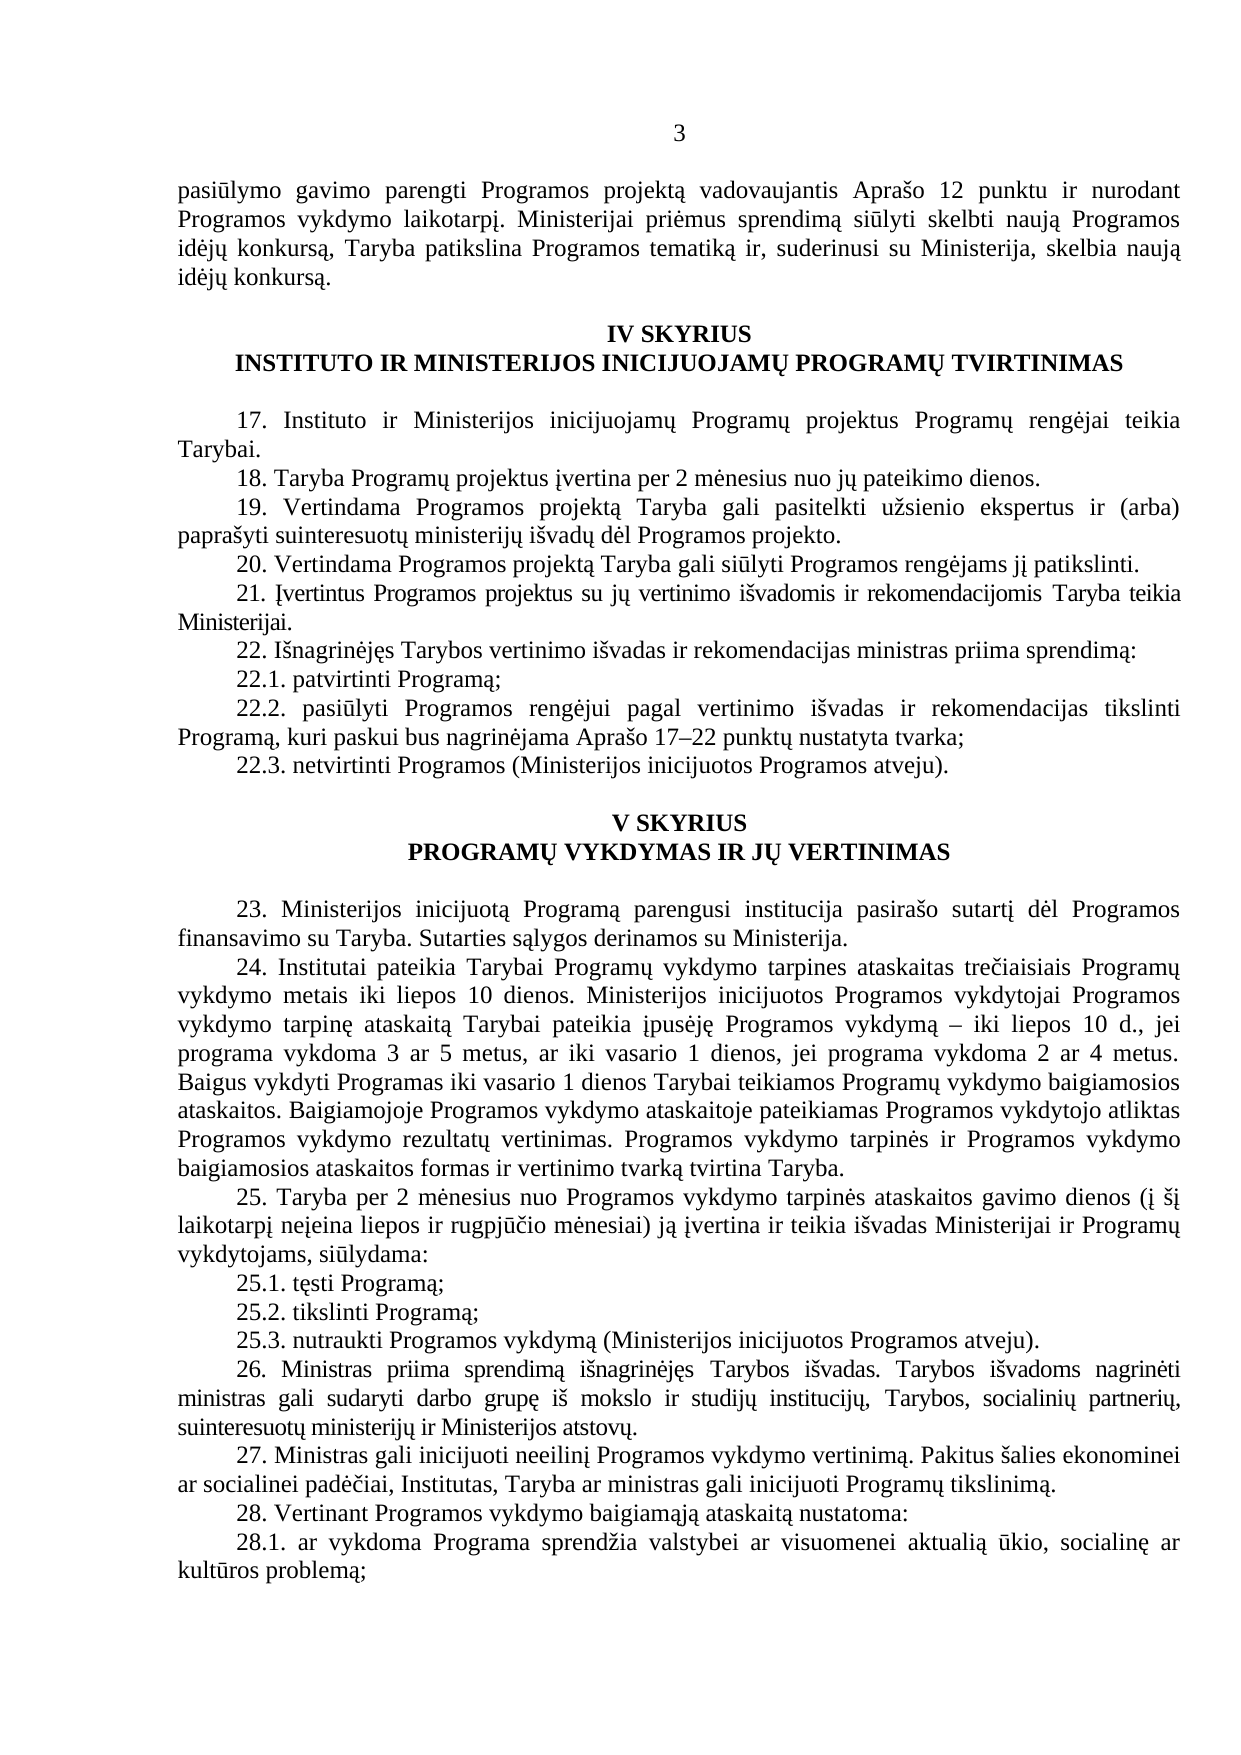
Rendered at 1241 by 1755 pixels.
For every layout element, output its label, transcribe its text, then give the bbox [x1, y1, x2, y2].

text 25.1. tęsti Programą; [177, 1268, 1181, 1297]
text 18. Taryba Programų projektus įvertina per 2 mėnesius nuo jų pateikimo dienos. [177, 463, 1181, 492]
text 21. Įvertintus Programos projektus su jų vertinimo išvadomis ir rekomendacijomis Taryba teikia Ministerijai. [177, 578, 1181, 635]
text 27. Ministras gali inicijuoti neeilinį Programos vykdymo vertinimą. Pakitus šalies ekonominei ar socialinei padėčiai, Institutas, Taryba ar ministras gali inicijuoti Programų tikslinimą. [177, 1440, 1181, 1498]
text 25. Taryba per 2 mėnesius nuo Programos vykdymo tarpinės ataskaitos gavimo dienos (į šį laikotarpį neįeina liepos ir rugpjūčio mėnesiai) ją įvertina ir teikia išvadas Ministerijai ir Programų vykdytojams, siūlydama: [177, 1182, 1181, 1268]
text 26. Ministras priima sprendimą išnagrinėjęs Tarybos išvadas. Tarybos išvadoms nagrinėti ministras gali sudaryti darbo grupę iš mokslo ir studijų institucijų, Tarybos, socialinių partnerių, suinteresuotų ministerijų ir Ministerijos atstovų. [177, 1354, 1181, 1440]
text 19. Vertindama Programos projektą Taryba gali pasitelkti užsienio ekspertus ir (arba) paprašyti suinteresuotų ministerijų išvadų dėl Programos projekto. [177, 492, 1181, 549]
text 28.1. ar vykdoma Programa sprendžia valstybei ar visuomenei aktualią ūkio, socialinę ar kultūros problemą; [177, 1527, 1181, 1584]
text 25.2. tikslinti Programą; [177, 1297, 1181, 1325]
text 28. Vertinant Programos vykdymo baigiamąją ataskaitą nustatoma: [177, 1498, 1181, 1527]
text 24. Institutai pateikia Tarybai Programų vykdymo tarpines ataskaitas trečiaisiais Programų vykdymo metais iki liepos 10 dienos. Ministerijos inicijuotos Programos vykdytojai Programos vykdymo tarpinę ataskaitą Tarybai pateikia įpusėję Programos vykdymą – iki liepos 10 d., jei programa vykdoma 3 ar 5 metus, ar iki vasario 1 dienos, jei programa vykdoma 2 ar 4 metus. Baigus vykdyti Programas iki vasario 1 dienos Tarybai teikiamos Programų vykdymo baigiamosios ataskaitos. Baigiamojoje Programos vykdymo ataskaitoje pateikiamas Programos vykdytojo atliktas Programos vykdymo rezultatų vertinimas. Programos vykdymo tarpinės ir Programos vykdymo baigiamosios ataskaitos formas ir vertinimo tvarką tvirtina Taryba. [177, 952, 1181, 1182]
text 22.3. netvirtinti Programos (Ministerijos inicijuotos Programos atveju). [177, 750, 1181, 779]
text V SKYRIUS [177, 808, 1181, 837]
text 22.2. pasiūlyti Programos rengėjui pagal vertinimo išvadas ir rekomendacijas tikslinti Programą, kuri paskui bus nagrinėjama Aprašo 17–22 punktų nustatyta tvarka; [177, 693, 1181, 750]
text 23. Ministerijos inicijuotą Programą parengusi institucija pasirašo sutartį dėl Programos finansavimo su Taryba. Sutarties sąlygos derinamos su Ministerija. [177, 894, 1181, 952]
text 22. Išnagrinėjęs Tarybos vertinimo išvadas ir rekomendacijas ministras priima sprendimą: [177, 635, 1181, 664]
text pasiūlymo gavimo parengti Programos projektą vadovaujantis Aprašo 12 punktu ir nurodant Programos vykdymo laikotarpį. Ministerijai priėmus sprendimą siūlyti skelbti naują Programos idėjų konkursą, Taryba patikslina Programos tematiką ir, suderinusi su Ministerija, skelbia naują idėjų konkursą. [177, 175, 1181, 290]
text 20. Vertindama Programos projektą Taryba gali siūlyti Programos rengėjams jį patikslinti. [177, 549, 1181, 578]
text INSTITUTO IR MINISTERIJOS INICIJUOJAMŲ PROGRAMŲ TVIRTINIMAS [177, 348, 1181, 377]
text PROGRAMŲ VYKDYMAS IR JŲ VERTINIMAS [177, 837, 1181, 865]
text 25.3. nutraukti Programos vykdymą (Ministerijos inicijuotos Programos atveju). [177, 1325, 1181, 1354]
text 22.1. patvirtinti Programą; [177, 664, 1181, 693]
text IV SKYRIUS [177, 319, 1181, 348]
text 17. Instituto ir Ministerijos inicijuojamų Programų projektus Programų rengėjai teikia Tarybai. [177, 405, 1181, 463]
